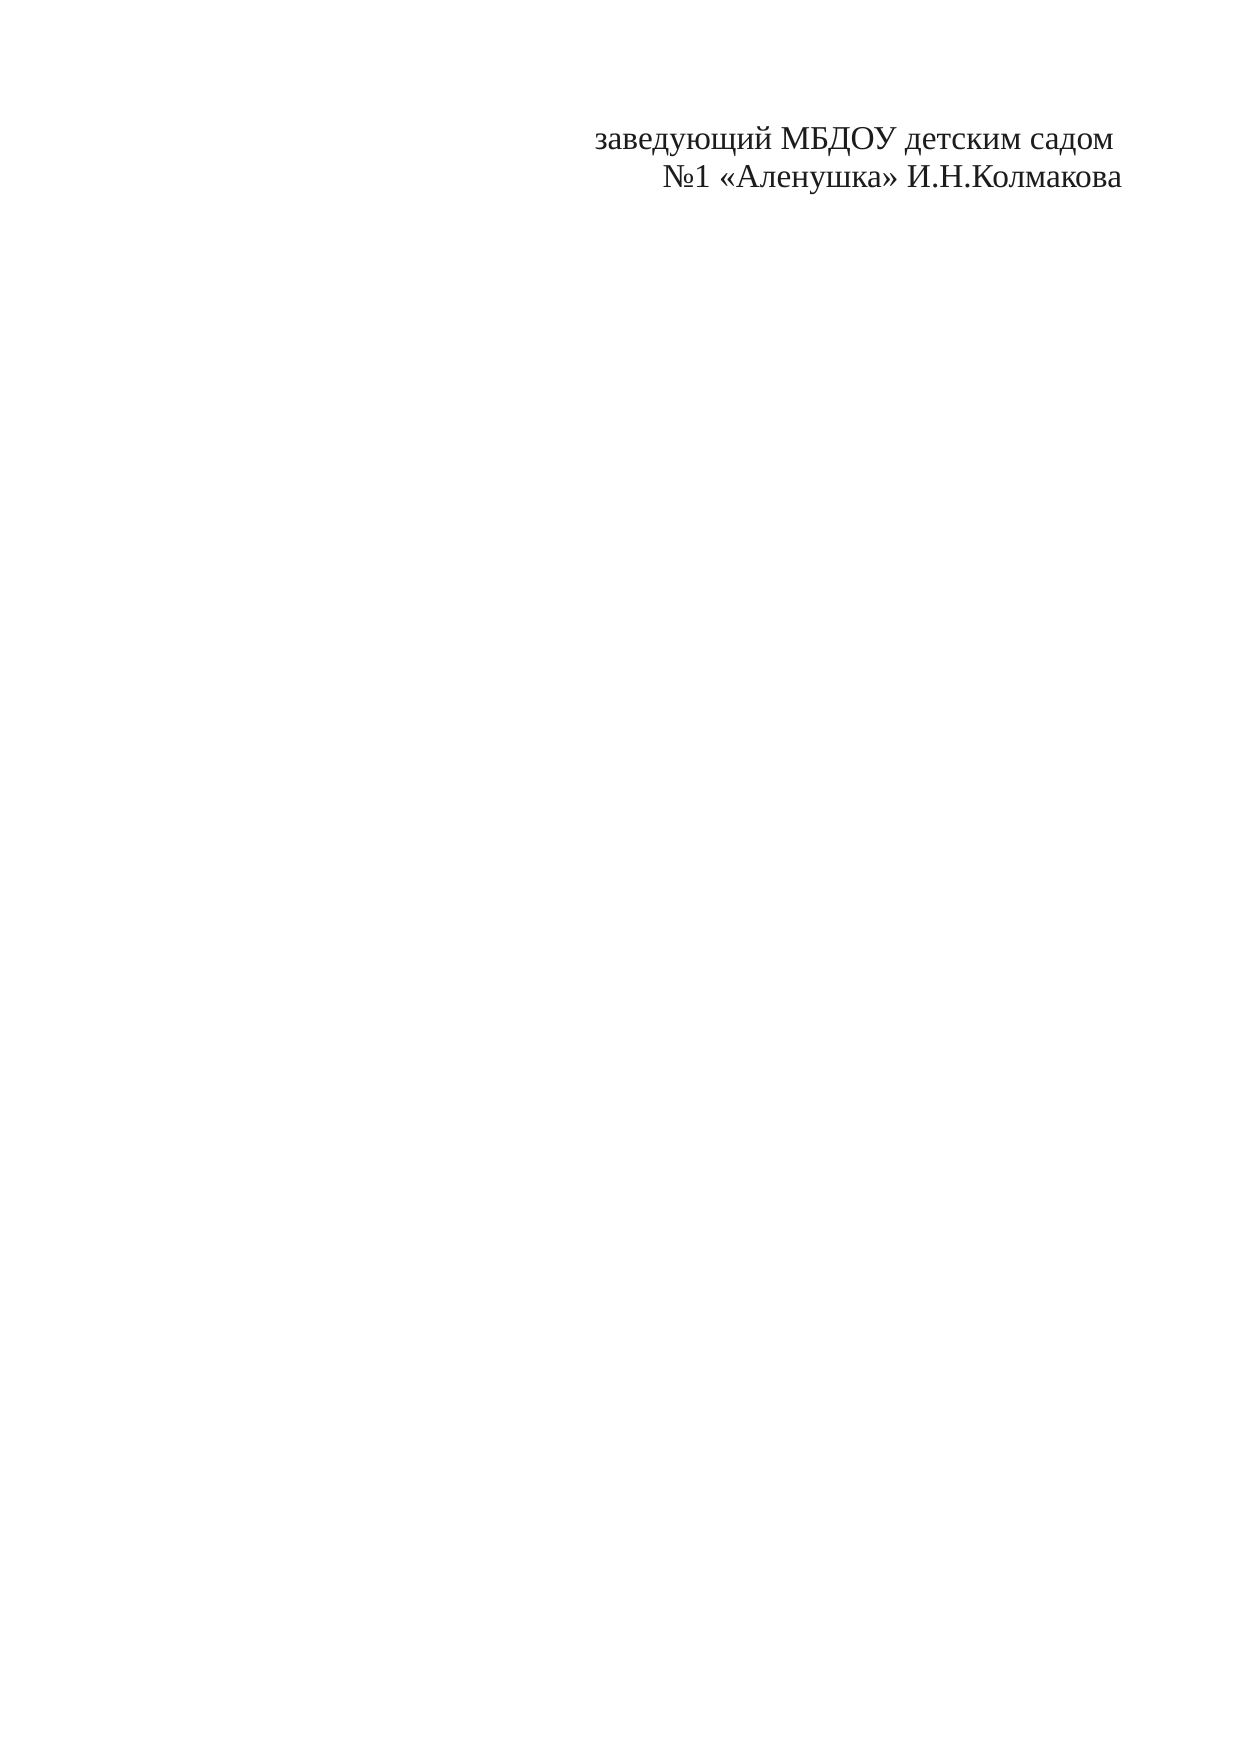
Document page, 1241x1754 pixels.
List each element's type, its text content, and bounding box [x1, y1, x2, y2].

text №1 «Аленушка» И.Н.Колмакова [118, 156, 1122, 195]
text заведующий МБДОУ детским садом [118, 118, 1122, 156]
